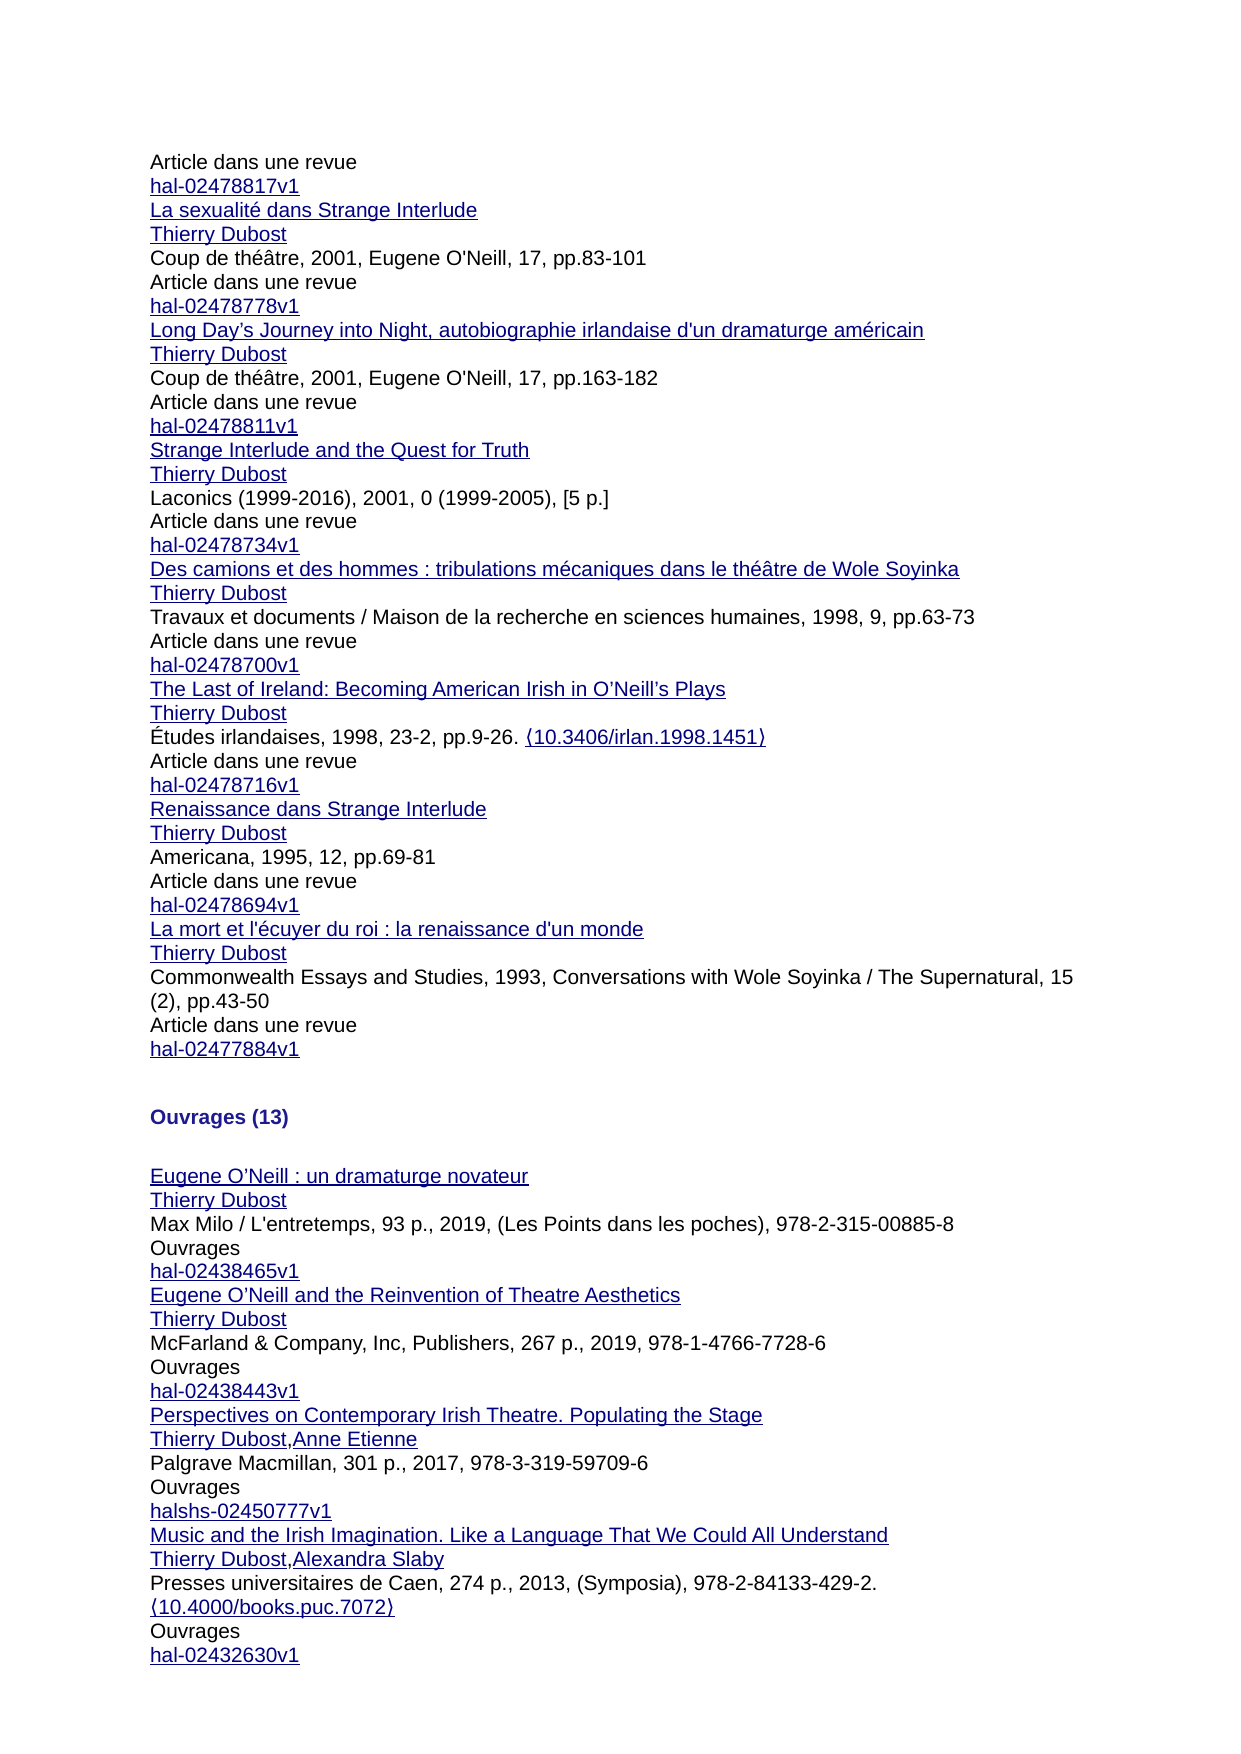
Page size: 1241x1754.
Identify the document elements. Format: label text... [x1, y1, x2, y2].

table_cell Perspectives on Contemporary Irish Theatre. Populating the Stage Thierry Dubost,Anne Etienne Palgrave Macmillan, 301 p., 2017, 978-3-319-59709-6 Ouvrages halshs-02450777v1 [150, 1403, 1090, 1523]
table_cell Des camions et des hommes : tribulations mécaniques dans le théâtre de Wole Soyinka Thierry Dubost Travaux et documents / Maison de la recherche en sciences humaines, 1998, 9, pp.63-73 Article dans une revue hal-02478700v1 [150, 557, 1090, 677]
table_cell Music and the Irish Imagination. Like a Language That We Could All Understand Thierry Dubost,Alexandra Slaby Presses universitaires de Caen, 274 p., 2013, (Symposia), 978-2-84133-429-2. ⟨10.4000/books.puc.7072⟩ Ouvrages hal-02432630v1 [150, 1523, 1090, 1667]
table_cell Renaissance dans Strange Interlude Thierry Dubost Americana, 1995, 12, pp.69-81 Article dans une revue hal-02478694v1 [150, 797, 1090, 917]
subtitle Ouvrages (13) [150, 1105, 1090, 1129]
table_cell La mort et l'écuyer du roi : la renaissance d'un monde Thierry Dubost Commonwealth Essays and Studies, 1993, Conversations with Wole Soyinka / The Supernatural, 15 (2), pp.43-50 Article dans une revue hal-02477884v1 [150, 917, 1090, 1060]
table_cell La sexualité dans Strange Interlude Thierry Dubost Coup de théâtre, 2001, Eugene O'Neill, 17, pp.83-101 Article dans une revue hal-02478778v1 [150, 198, 1090, 318]
table_cell Article dans une revue hal-02478817v1 [150, 150, 1090, 198]
table_cell Long Day’s Journey into Night, autobiographie irlandaise d'un dramaturge américain Thierry Dubost Coup de théâtre, 2001, Eugene O'Neill, 17, pp.163-182 Article dans une revue hal-02478811v1 [150, 318, 1090, 437]
table_cell Strange Interlude and the Quest for Truth Thierry Dubost Laconics (1999-2016), 2001, 0 (1999-2005), [5 p.] Article dans une revue hal-02478734v1 [150, 438, 1090, 557]
table_cell The Last of Ireland: Becoming American Irish in O’Neill’s Plays Thierry Dubost Études irlandaises, 1998, 23-2, pp.9-26. ⟨10.3406/irlan.1998.1451⟩ Article dans une revue hal-02478716v1 [150, 677, 1090, 797]
table_header Eugene O’Neill : un dramaturge novateur Thierry Dubost Max Milo / L'entretemps, 93 p., 2019, (Les Points dans les poches), 978-2-315-00885-8 Ouvrages hal-02438465v1 [150, 1164, 1090, 1283]
table_cell Eugene O’Neill and the Reinvention of Theatre Aesthetics Thierry Dubost McFarland & Company, Inc, Publishers, 267 p., 2019, 978-1-4766-7728-6 Ouvrages hal-02438443v1 [150, 1283, 1090, 1403]
